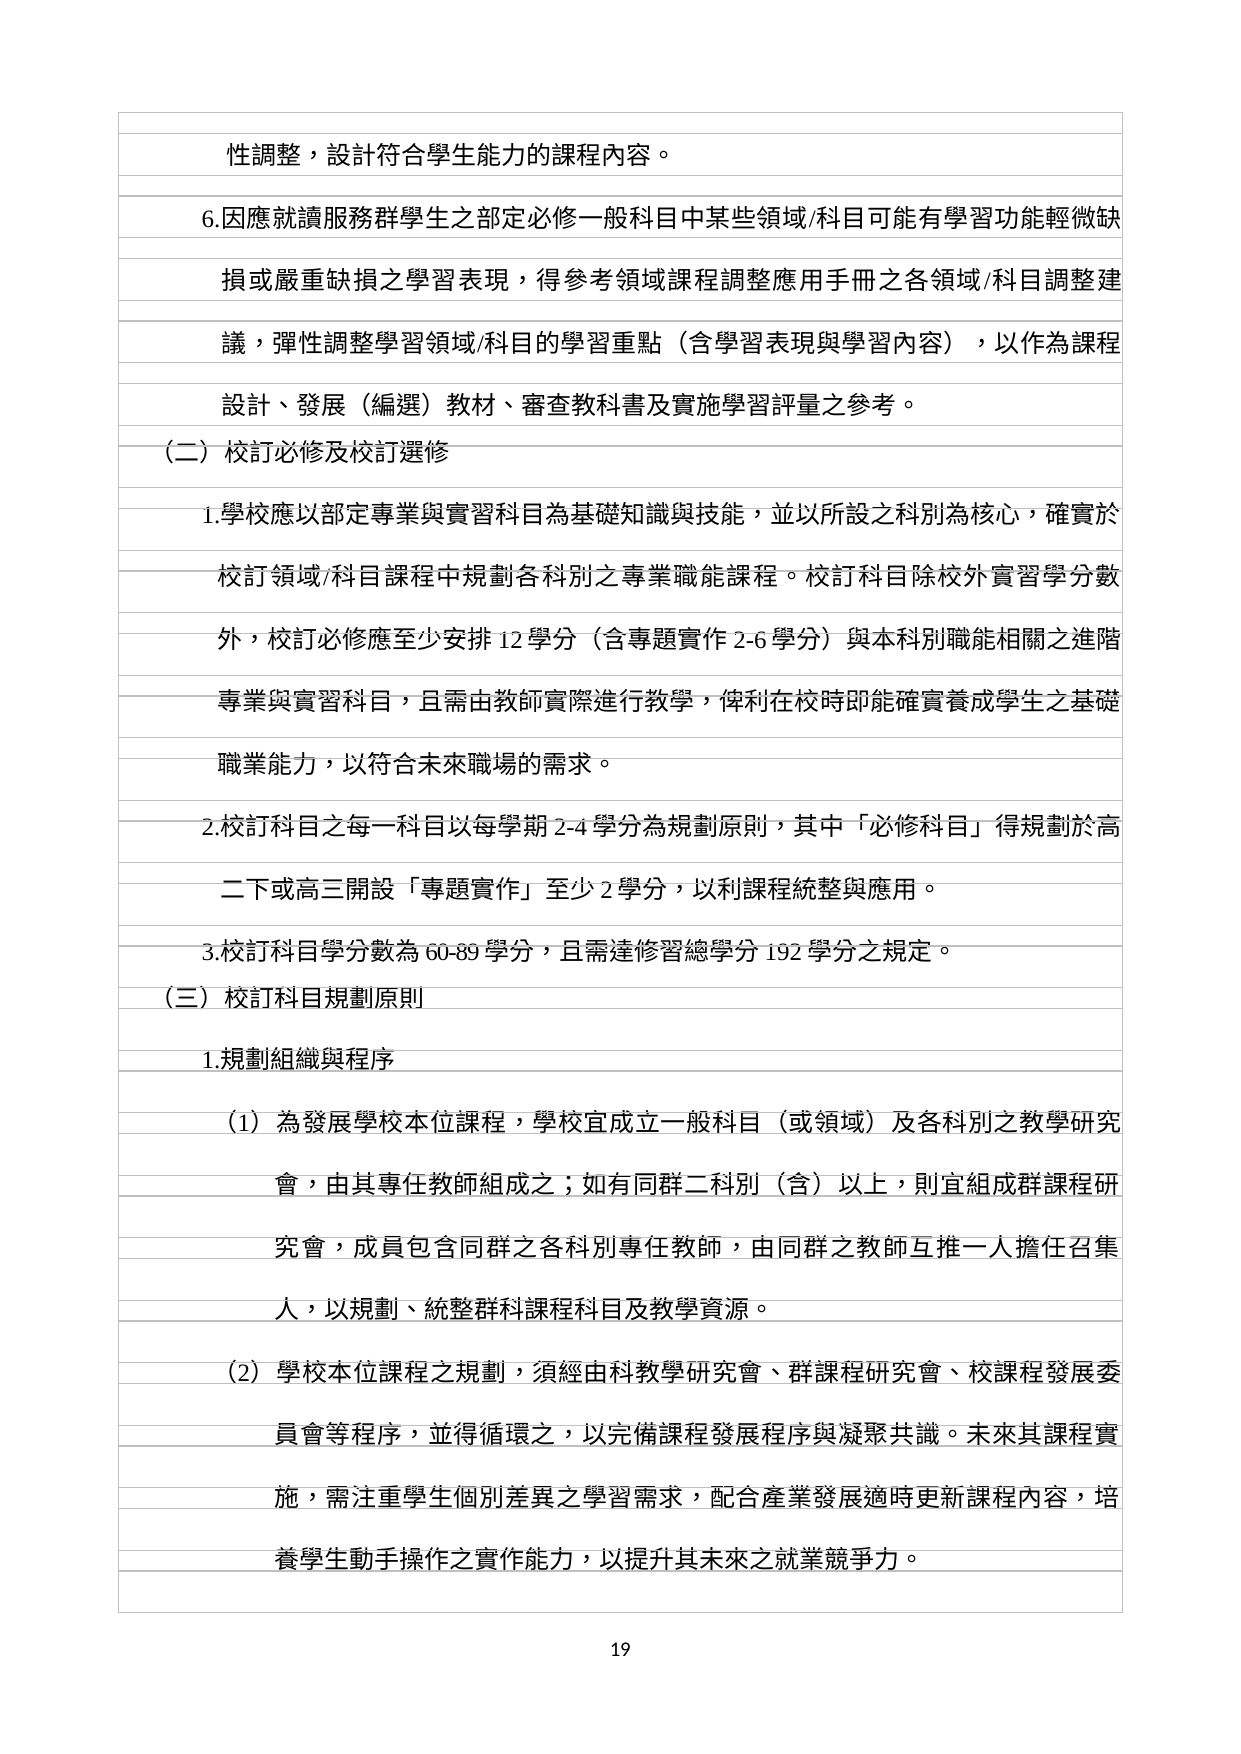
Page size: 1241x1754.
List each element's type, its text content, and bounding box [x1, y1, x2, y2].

text 1.規劃組織與程序 [201, 1051, 234, 1070]
text 6.因應就讀服務群學生之部定必修一般科目中某些領域/科目可能有學習功能輕微缺 [201, 197, 1122, 237]
text [201, 176, 1122, 195]
text 1.學校應以部定專業與實習科目為基礎知識與技能，並以所設之科別為核心，確實於校訂領域/科目課程中規劃各科別之專業職能課程。校訂科目除校外實習學分數外，校訂必修應至少安排12學分（含專題實作2-6學分）與本科別職能相關之進階專業與實習科目，且需由教師實際進行教學，俾利在校時即能確實養成學生之基礎職業能力，以符合未來職場的需求。 [201, 697, 1122, 737]
text 議，彈性調整學習領域/科目的學習重點（含學習表現與學習內容），以作為課程 [201, 322, 1122, 362]
text （三）校訂科目規劃原則 [149, 971, 1122, 987]
text 1.規劃組織與程序 [373, 1051, 1122, 1070]
text [201, 908, 1122, 925]
text （三）校訂科目規劃原則 [422, 988, 1122, 1008]
text 1.學校應以部定專業與實習科目為基礎知識與技能，並以所設之科別為核心，確實於校訂領域/科目課程中規劃各科別之專業職能課程。校訂科目除校外實習學分數外，校訂必修應至少安排12學分（含專題實作2-6學分）與本科別職能相關之進階專業與實習科目，且需由教師實際進行教學，俾利在校時即能確實養成學生之基礎職業能力，以符合未來職場的需求。 [201, 471, 1122, 487]
text 1.學校應以部定專業與實習科目為基礎知識與技能，並以所設之科別為核心，確實於校訂領域/科目課程中規劃各科別之專業職能課程。校訂科目除校外實習學分數外，校訂必修應至少安排12學分（含專題實作2-6學分）與本科別職能相關之進階專業與實習科目，且需由教師實際進行教學，俾利在校時即能確實養成學生之基礎職業能力，以符合未來職場的需求。 [201, 676, 1122, 695]
text [201, 238, 1122, 258]
text 1.規劃組織與程序 [324, 1051, 350, 1070]
text [201, 363, 1122, 383]
text 1.規劃組織與程序 [240, 1051, 266, 1070]
text （三）校訂科目規劃原則 [231, 988, 267, 1008]
text （1）為發展學校本位課程，學校宜成立一般科目（或領域）及各科別之教學研究會，由其專任教師組成之；如有同群二科別（含）以上，則宜組成群課程研究會，成員包含同群之各科別專任教師，由同群之教師互推一人擔任召集人，以規劃、統整群科課程科目及教學資源。 [212, 1238, 367, 1258]
text （三）校訂科目規劃原則 [168, 988, 205, 1008]
text （二）校訂必修及校訂選修 [149, 447, 1122, 471]
text 損或嚴重缺損之學習表現，得參考領域課程調整應用手冊之各領域/科目調整建 [201, 259, 1122, 300]
text （2）學校本位課程之規劃，須經由科教學研究會、群課程研究會、校課程發展委員會等程序，並得循環之，以完備課程發展程序與凝聚共識。未來其課程實施，需注重學生個別差異之學習需求，配合產業發展適時更新課程內容，培養學生動手操作之實作能力，以提升其未來之就業競爭力。 [212, 1329, 1122, 1362]
text （2）學校本位課程之規劃，須經由科教學研究會、群課程研究會、校課程發展委員會等程序，並得循環之，以完備課程發展程序與凝聚共識。未來其課程實施，需注重學生個別差異之學習需求，配合產業發展適時更新課程內容，培養學生動手操作之實作能力，以提升其未來之就業競爭力。 [886, 1551, 1122, 1570]
text 2.校訂科目之每一科目以每學期2-4學分為規劃原則，其中「必修科目」得規劃於高二下或高三開設「專題實作」至少2學分，以利課程統整與應用。 [201, 863, 1122, 883]
text （三）校訂科目規劃原則 [327, 988, 338, 1008]
text （三）校訂科目規劃原則 [281, 988, 293, 1008]
text （1）為發展學校本位課程，學校宜成立一般科目（或領域）及各科別之教學研究會，由其專任教師組成之；如有同群二科別（含）以上，則宜組成群課程研究會，成員包含同群之各科別專任教師，由同群之教師互推一人擔任召集人，以規劃、統整群科課程科目及教學資源。 [212, 1197, 1122, 1237]
text （2）學校本位課程之規劃，須經由科教學研究會、群課程研究會、校課程發展委員會等程序，並得循環之，以完備課程發展程序與凝聚共識。未來其課程實施，需注重學生個別差異之學習需求，配合產業發展適時更新課程內容，培養學生動手操作之實作能力，以提升其未來之就業競爭力。 [212, 1447, 1122, 1487]
text 5.部定必修課程得依據學生之學習需求，參考學習重點（含學習表現、學習內容）適性調整，設計符合學生能力的課程內容。 [201, 134, 1122, 175]
text （三）校訂科目規劃原則 [344, 988, 370, 1008]
text 1.規劃組織與程序 [352, 1051, 373, 1070]
text 1.學校應以部定專業與實習科目為基礎知識與技能，並以所設之科別為核心，確實於校訂領域/科目課程中規劃各科別之專業職能課程。校訂科目除校外實習學分數外，校訂必修應至少安排12學分（含專題實作2-6學分）與本科別職能相關之進階專業與實習科目，且需由教師實際進行教學，俾利在校時即能確實養成學生之基礎職業能力，以符合未來職場的需求。 [201, 551, 1122, 570]
text 1.學校應以部定專業與實習科目為基礎知識與技能，並以所設之科別為核心，確實於校訂領域/科目課程中規劃各科別之專業職能課程。校訂科目除校外實習學分數外，校訂必修應至少安排12學分（含專題實作2-6學分）與本科別職能相關之進階專業與實習科目，且需由教師實際進行教學，俾利在校時即能確實養成學生之基礎職業能力，以符合未來職場的需求。 [201, 488, 1122, 508]
text （1）為發展學校本位課程，學校宜成立一般科目（或領域）及各科別之教學研究會，由其專任教師組成之；如有同群二科別（含）以上，則宜組成群課程研究會，成員包含同群之各科別專任教師，由同群之教師互推一人擔任召集人，以規劃、統整群科課程科目及教學資源。 [212, 1134, 1122, 1175]
text （1）為發展學校本位課程，學校宜成立一般科目（或領域）及各科別之教學研究會，由其專任教師組成之；如有同群二科別（含）以上，則宜組成群課程研究會，成員包含同群之各科別專任教師，由同群之教師互推一人擔任召集人，以規劃、統整群科課程科目及教學資源。 [742, 1301, 1122, 1320]
text （2）學校本位課程之規劃，須經由科教學研究會、群課程研究會、校課程發展委員會等程序，並得循環之，以完備課程發展程序與凝聚共識。未來其課程實施，需注重學生個別差異之學習需求，配合產業發展適時更新課程內容，培養學生動手操作之實作能力，以提升其未來之就業競爭力。 [212, 1384, 1122, 1425]
text 1.學校應以部定專業與實習科目為基礎知識與技能，並以所設之科別為核心，確實於校訂領域/科目課程中規劃各科別之專業職能課程。校訂科目除校外實習學分數外，校訂必修應至少安排12學分（含專題實作2-6學分）與本科別職能相關之進階專業與實習科目，且需由教師實際進行教學，俾利在校時即能確實養成學生之基礎職業能力，以符合未來職場的需求。 [201, 572, 1122, 612]
text 1.學校應以部定專業與實習科目為基礎知識與技能，並以所設之科別為核心，確實於校訂領域/科目課程中規劃各科別之專業職能課程。校訂科目除校外實習學分數外，校訂必修應至少安排12學分（含專題實作2-6學分）與本科別職能相關之進階專業與實習科目，且需由教師實際進行教學，俾利在校時即能確實養成學生之基礎職業能力，以符合未來職場的需求。 [201, 738, 1122, 758]
text （2）學校本位課程之規劃，須經由科教學研究會、群課程研究會、校課程發展委員會等程序，並得循環之，以完備課程發展程序與凝聚共識。未來其課程實施，需注重學生個別差異之學習需求，配合產業發展適時更新課程內容，培養學生動手操作之實作能力，以提升其未來之就業競爭力。 [212, 1572, 1122, 1579]
text 3.校訂科目學分數為60-89學分，且需達修習總學分192學分之規定。 [201, 947, 1122, 971]
text [201, 926, 1122, 945]
text （三）校訂科目規劃原則 [203, 988, 229, 1008]
text 5.部定必修課程得依據學生之學習需求，參考學習重點（含學習表現、學習內容）適性調整，設計符合學生能力的課程內容。 [201, 113, 1122, 133]
text 設計、發展（編選）教材、審查教科書及實施學習評量之參考。 [201, 384, 1122, 425]
text 1.規劃組織與程序 [201, 1072, 1122, 1079]
text （1）為發展學校本位課程，學校宜成立一般科目（或領域）及各科別之教學研究會，由其專任教師組成之；如有同群二科別（含）以上，則宜組成群課程研究會，成員包含同群之各科別專任教師，由同群之教師互推一人擔任召集人，以規劃、統整群科課程科目及教學資源。 [212, 1259, 1122, 1300]
text 1.規劃組織與程序 [201, 1016, 1122, 1050]
text （三）校訂科目規劃原則 [388, 988, 420, 1008]
text （1）為發展學校本位課程，學校宜成立一般科目（或領域）及各科別之教學研究會，由其專任教師組成之；如有同群二科別（含）以上，則宜組成群課程研究會，成員包含同群之各科別專任教師，由同群之教師互推一人擔任召集人，以規劃、統整群科課程科目及教學資源。 [212, 1322, 1122, 1329]
text （1）為發展學校本位課程，學校宜成立一般科目（或領域）及各科別之教學研究會，由其專任教師組成之；如有同群二科別（含）以上，則宜組成群課程研究會，成員包含同群之各科別專任教師，由同群之教師互推一人擔任召集人，以規劃、統整群科課程科目及教學資源。 [212, 1079, 1122, 1112]
text （2）學校本位課程之規劃，須經由科教學研究會、群課程研究會、校課程發展委員會等程序，並得循環之，以完備課程發展程序與凝聚共識。未來其課程實施，需注重學生個別差異之學習需求，配合產業發展適時更新課程內容，培養學生動手操作之實作能力，以提升其未來之就業競爭力。 [280, 1488, 458, 1508]
text [149, 426, 1122, 445]
text 2.校訂科目之每一科目以每學期2-4學分為規劃原則，其中「必修科目」得規劃於高二下或高三開設「專題實作」至少2學分，以利課程統整與應用。 [201, 801, 1122, 820]
text 1.學校應以部定專業與實習科目為基礎知識與技能，並以所設之科別為核心，確實於校訂領域/科目課程中規劃各科別之專業職能課程。校訂科目除校外實習學分數外，校訂必修應至少安排12學分（含專題實作2-6學分）與本科別職能相關之進階專業與實習科目，且需由教師實際進行教學，俾利在校時即能確實養成學生之基礎職業能力，以符合未來職場的需求。 [201, 509, 1122, 550]
text 1.學校應以部定專業與實習科目為基礎知識與技能，並以所設之科別為核心，確實於校訂領域/科目課程中規劃各科別之專業職能課程。校訂科目除校外實習學分數外，校訂必修應至少安排12學分（含專題實作2-6學分）與本科別職能相關之進階專業與實習科目，且需由教師實際進行教學，俾利在校時即能確實養成學生之基礎職業能力，以符合未來職場的需求。 [201, 613, 1122, 633]
text 2.校訂科目之每一科目以每學期2-4學分為規劃原則，其中「必修科目」得規劃於高二下或高三開設「專題實作」至少2學分，以利課程統整與應用。 [201, 884, 1122, 908]
text （三）校訂科目規劃原則 [149, 988, 170, 1008]
text （2）學校本位課程之規劃，須經由科教學研究會、群課程研究會、校課程發展委員會等程序，並得循環之，以完備課程發展程序與凝聚共識。未來其課程實施，需注重學生個別差異之學習需求，配合產業發展適時更新課程內容，培養學生動手操作之實作能力，以提升其未來之就業競爭力。 [212, 1509, 1122, 1550]
text 1.學校應以部定專業與實習科目為基礎知識與技能，並以所設之科別為核心，確實於校訂領域/科目課程中規劃各科別之專業職能課程。校訂科目除校外實習學分數外，校訂必修應至少安排12學分（含專題實作2-6學分）與本科別職能相關之進階專業與實習科目，且需由教師實際進行教學，俾利在校時即能確實養成學生之基礎職業能力，以符合未來職場的需求。 [201, 634, 1122, 675]
text 1.規劃組織與程序 [267, 1051, 328, 1070]
text [201, 301, 1122, 320]
text （三）校訂科目規劃原則 [149, 1009, 1122, 1016]
text 2.校訂科目之每一科目以每學期2-4學分為規劃原則，其中「必修科目」得規劃於高二下或高三開設「專題實作」至少2學分，以利課程統整與應用。 [201, 783, 1122, 800]
text 2.校訂科目之每一科目以每學期2-4學分為規劃原則，其中「必修科目」得規劃於高二下或高三開設「專題實作」至少2學分，以利課程統整與應用。 [201, 822, 1122, 862]
text 1.學校應以部定專業與實習科目為基礎知識與技能，並以所設之科別為核心，確實於校訂領域/科目課程中規劃各科別之專業職能課程。校訂科目除校外實習學分數外，校訂必修應至少安排12學分（含專題實作2-6學分）與本科別職能相關之進階專業與實習科目，且需由教師實際進行教學，俾利在校時即能確實養成學生之基礎職業能力，以符合未來職場的需求。 [201, 759, 1122, 783]
